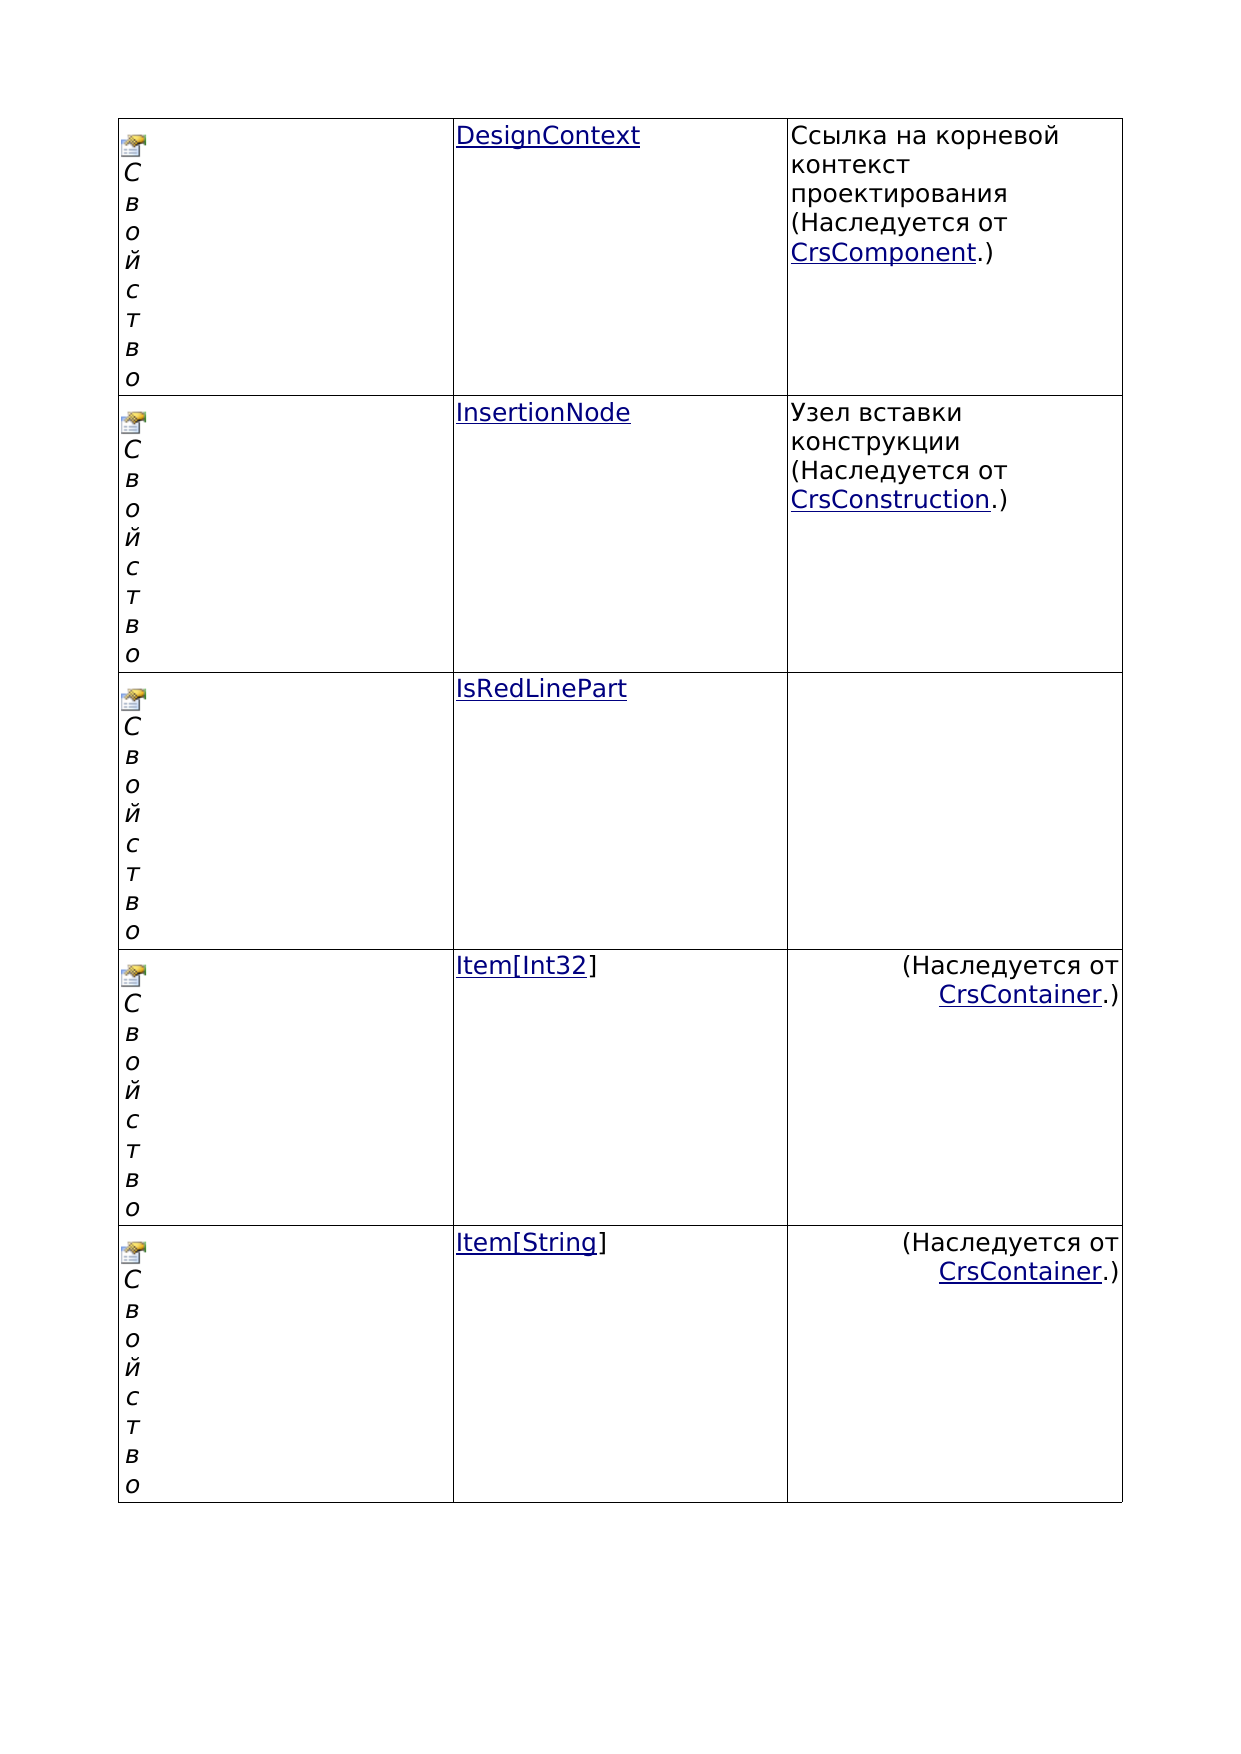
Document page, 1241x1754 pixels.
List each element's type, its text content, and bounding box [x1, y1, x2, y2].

picture [121, 1240, 147, 1266]
table_cell (Наследуется от CrsContainer.) [788, 1226, 1122, 1502]
table_cell [788, 673, 1122, 948]
table_cell Item[Int32] [454, 950, 787, 1225]
picture [121, 687, 147, 713]
table_cell Item[String] [454, 1226, 787, 1502]
table_cell (Наследуется от CrsContainer.) [788, 950, 1122, 1225]
table_cell [119, 119, 453, 395]
table_cell IsRedLinePart [454, 673, 787, 948]
picture [121, 963, 147, 989]
table_cell [119, 1226, 453, 1502]
table_cell [119, 950, 453, 1225]
picture [121, 133, 147, 159]
table_cell [119, 673, 453, 948]
table_cell Узел вставки конструкции (Наследуется от CrsConstruction.) [788, 396, 1122, 672]
table_cell InsertionNode [454, 396, 787, 672]
table_cell [119, 396, 453, 672]
table_cell Ссылка на корневой контекст проектирования (Наследуется от CrsComponent.) [788, 119, 1122, 395]
picture [121, 410, 147, 436]
table_cell DesignContext [454, 119, 787, 395]
